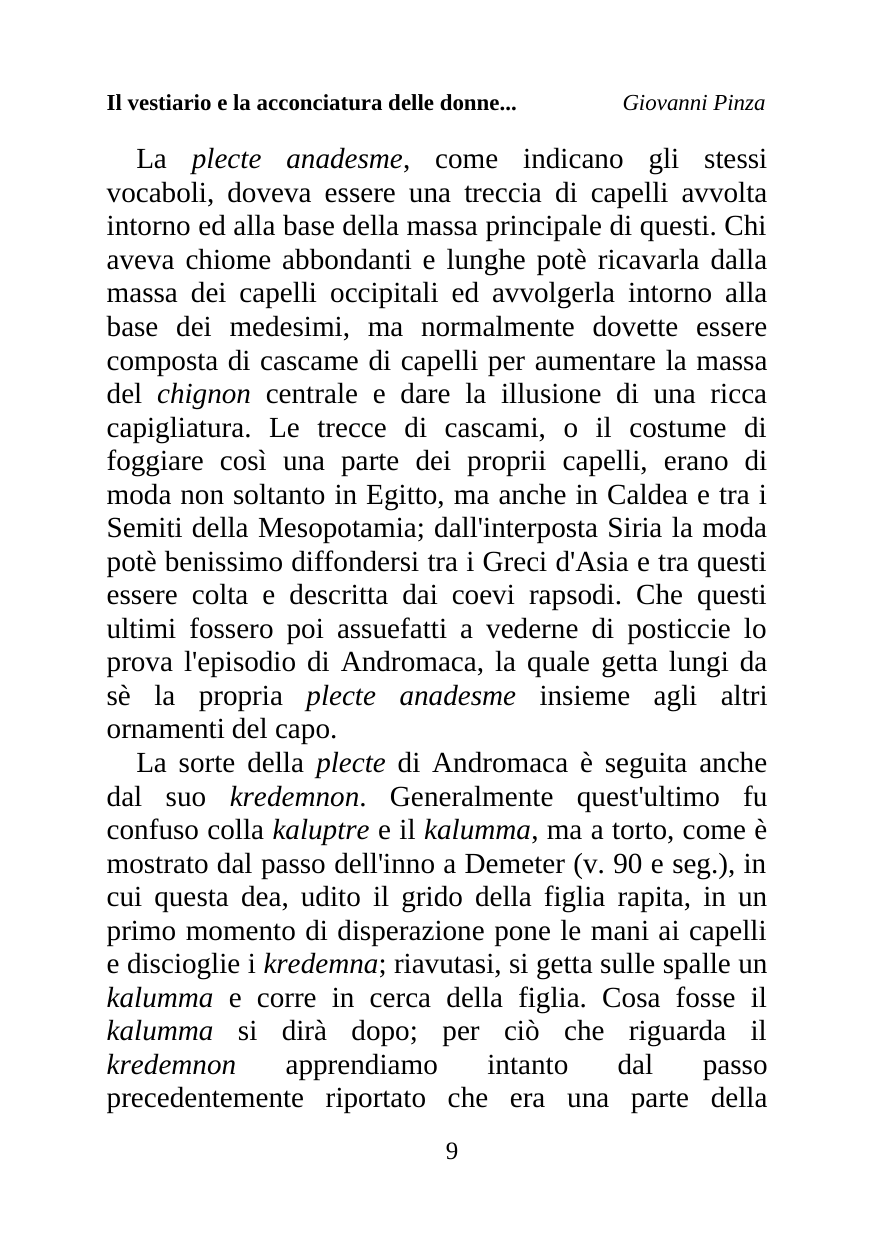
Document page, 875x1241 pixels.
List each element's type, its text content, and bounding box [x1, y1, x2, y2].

text La plecte anadesme, come indicano gli stessi vocaboli, doveva essere una treccia di capelli avvolta intorno ed alla base della massa principale di questi. Chi aveva chiome abbondanti e lunghe potè ricavarla dalla massa dei capelli occipitali ed avvolgerla intorno alla base dei medesimi, ma normalmente dovette essere composta di cascame di capelli per aumentare la massa del chignon centrale e dare la illusione di una ricca capigliatura. Le trecce di cascami, o il costume di foggiare così una parte dei proprii capelli, erano di moda non soltanto in Egitto, ma anche in Caldea e tra i Semiti della Mesopotamia; dall'interposta Siria la moda potè benissimo diffondersi tra i Greci d'Asia e tra questi essere colta e descritta dai coevi rapsodi. Che questi ultimi fossero poi assuefatti a vederne di posticcie lo prova l'episodio di Andromaca, la quale getta lungi da sè la propria plecte anadesme insieme agli altri ornamenti del capo. [106, 141, 768, 745]
text La sorte della plecte di Andromaca è seguita anche dal suo kredemnon. Generalmente quest'ultimo fu confuso colla kaluptre e il kalumma, ma a torto, come è mostrato dal passo dell'inno a Demeter (v. 90 e seg.), in cui questa dea, udito il grido della figlia rapita, in un primo momento di disperazione pone le mani ai capelli e discioglie i kredemna; riavutasi, si getta sulle spalle un kalumma e corre in cerca della figlia. Cosa fosse il kalumma si dirà dopo; per ciò che riguarda il kredemnon apprendiamo intanto dal passo precedentemente riportato che era una parte della [106, 745, 768, 1114]
